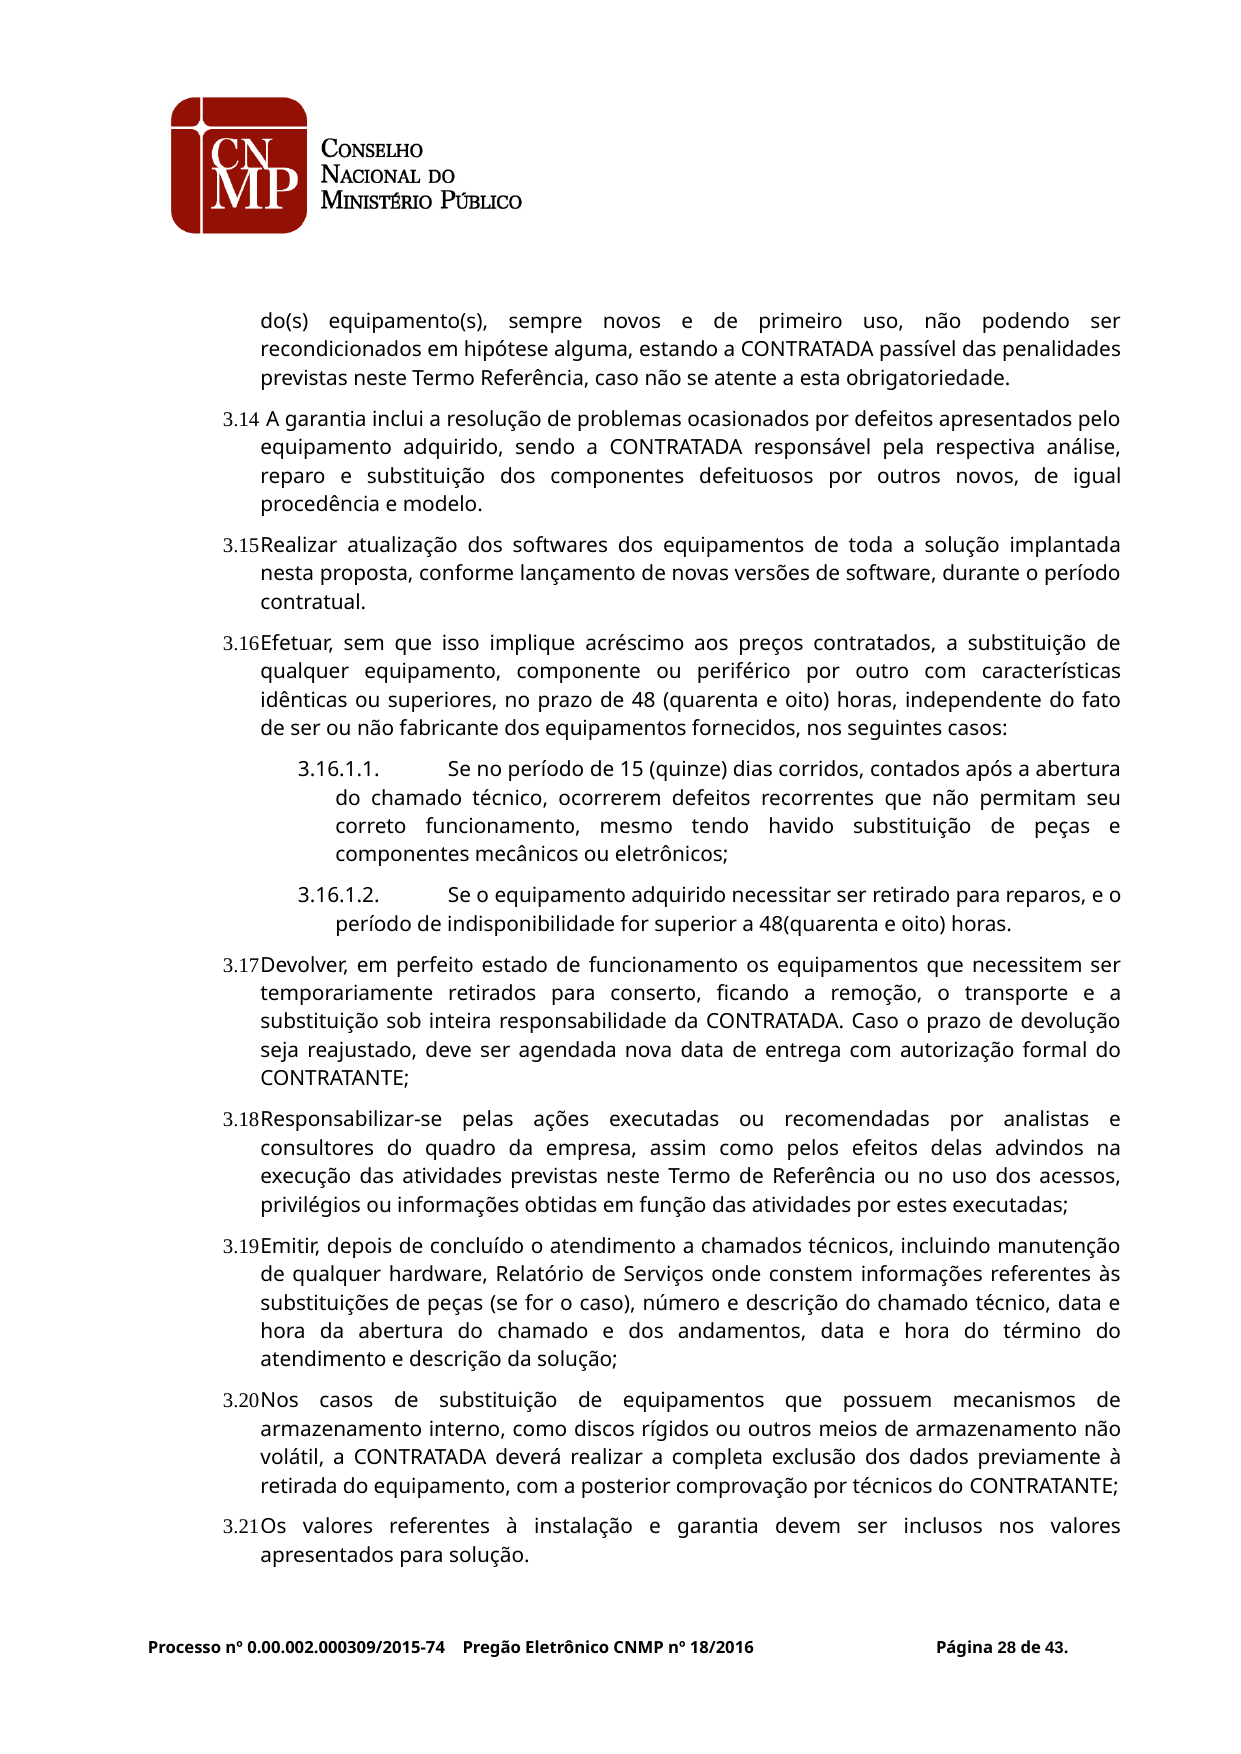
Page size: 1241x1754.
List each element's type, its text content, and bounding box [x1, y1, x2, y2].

list Efetuar, sem que isso implique acréscimo aos preços contratados, a substituição de qualquer equipamento, componente ou periférico por outro com características idênticas ou superiores, no prazo de 48 (quarenta e oito) horas, independente do fato de ser ou não fabricante dos equipamentos fornecidos, nos seguintes casos: [223, 628, 1122, 742]
list A garantia inclui a resolução de problemas ocasionados por defeitos apresentados pelo equipamento adquirido, sendo a CONTRATADA responsável pela respectiva análise, reparo e substituição dos componentes defeituosos por outros novos, de igual procedência e modelo. [223, 404, 1122, 518]
list Se no período de 15 (quinze) dias corridos, contados após a abertura do chamado técnico, ocorrerem defeitos recorrentes que não permitam seu correto funcionamento, mesmo tendo havido substituição de peças e componentes mecânicos ou eletrônicos; [298, 754, 1122, 868]
list Emitir, depois de concluído o atendimento a chamados técnicos, incluindo manutenção de qualquer hardware, Relatório de Serviços onde constem informações referentes às substituições de peças (se for o caso), número e descrição do chamado técnico, data e hora da abertura do chamado e dos andamentos, data e hora do término do atendimento e descrição da solução; [223, 1231, 1122, 1373]
list Nos casos de substituição de equipamentos que possuem mecanismos de armazenamento interno, como discos rígidos ou outros meios de armazenamento não volátil, a CONTRATADA deverá realizar a completa exclusão dos dados previamente à retirada do equipamento, com a posterior comprovação por técnicos do CONTRATANTE; [223, 1385, 1122, 1499]
picture [147, 75, 537, 255]
list Realizar atualização dos softwares dos equipamentos de toda a solução implantada nesta proposta, conforme lançamento de novas versões de software, durante o período contratual. [223, 530, 1122, 615]
list Devolver, em perfeito estado de funcionamento os equipamentos que necessitem ser temporariamente retirados para conserto, ficando a remoção, o transporte e a substituição sob inteira responsabilidade da CONTRATADA. Caso o prazo de devolução seja reajustado, deve ser agendada nova data de entrega com autorização formal do CONTRATANTE; [223, 950, 1122, 1092]
list Se o equipamento adquirido necessitar ser retirado para reparos, e o período de indisponibilidade for superior a 48(quarenta e oito) horas. [298, 880, 1122, 937]
list Responsabilizar-se pelas ações executadas ou recomendadas por analistas e consultores do quadro da empresa, assim como pelos efeitos delas advindos na execução das atividades previstas neste Termo de Referência ou no uso dos acessos, privilégios ou informações obtidas em função das atividades por estes executadas; [223, 1104, 1122, 1218]
list Os valores referentes à instalação e garantia devem ser inclusos nos valores apresentados para solução. [223, 1512, 1122, 1568]
list do(s) equipamento(s), sempre novos e de primeiro uso, não podendo ser recondicionados em hipótese alguma, estando a CONTRATADA passível das penalidades previstas neste Termo Referência, caso não se atente a esta obrigatoriedade. [223, 306, 1122, 391]
